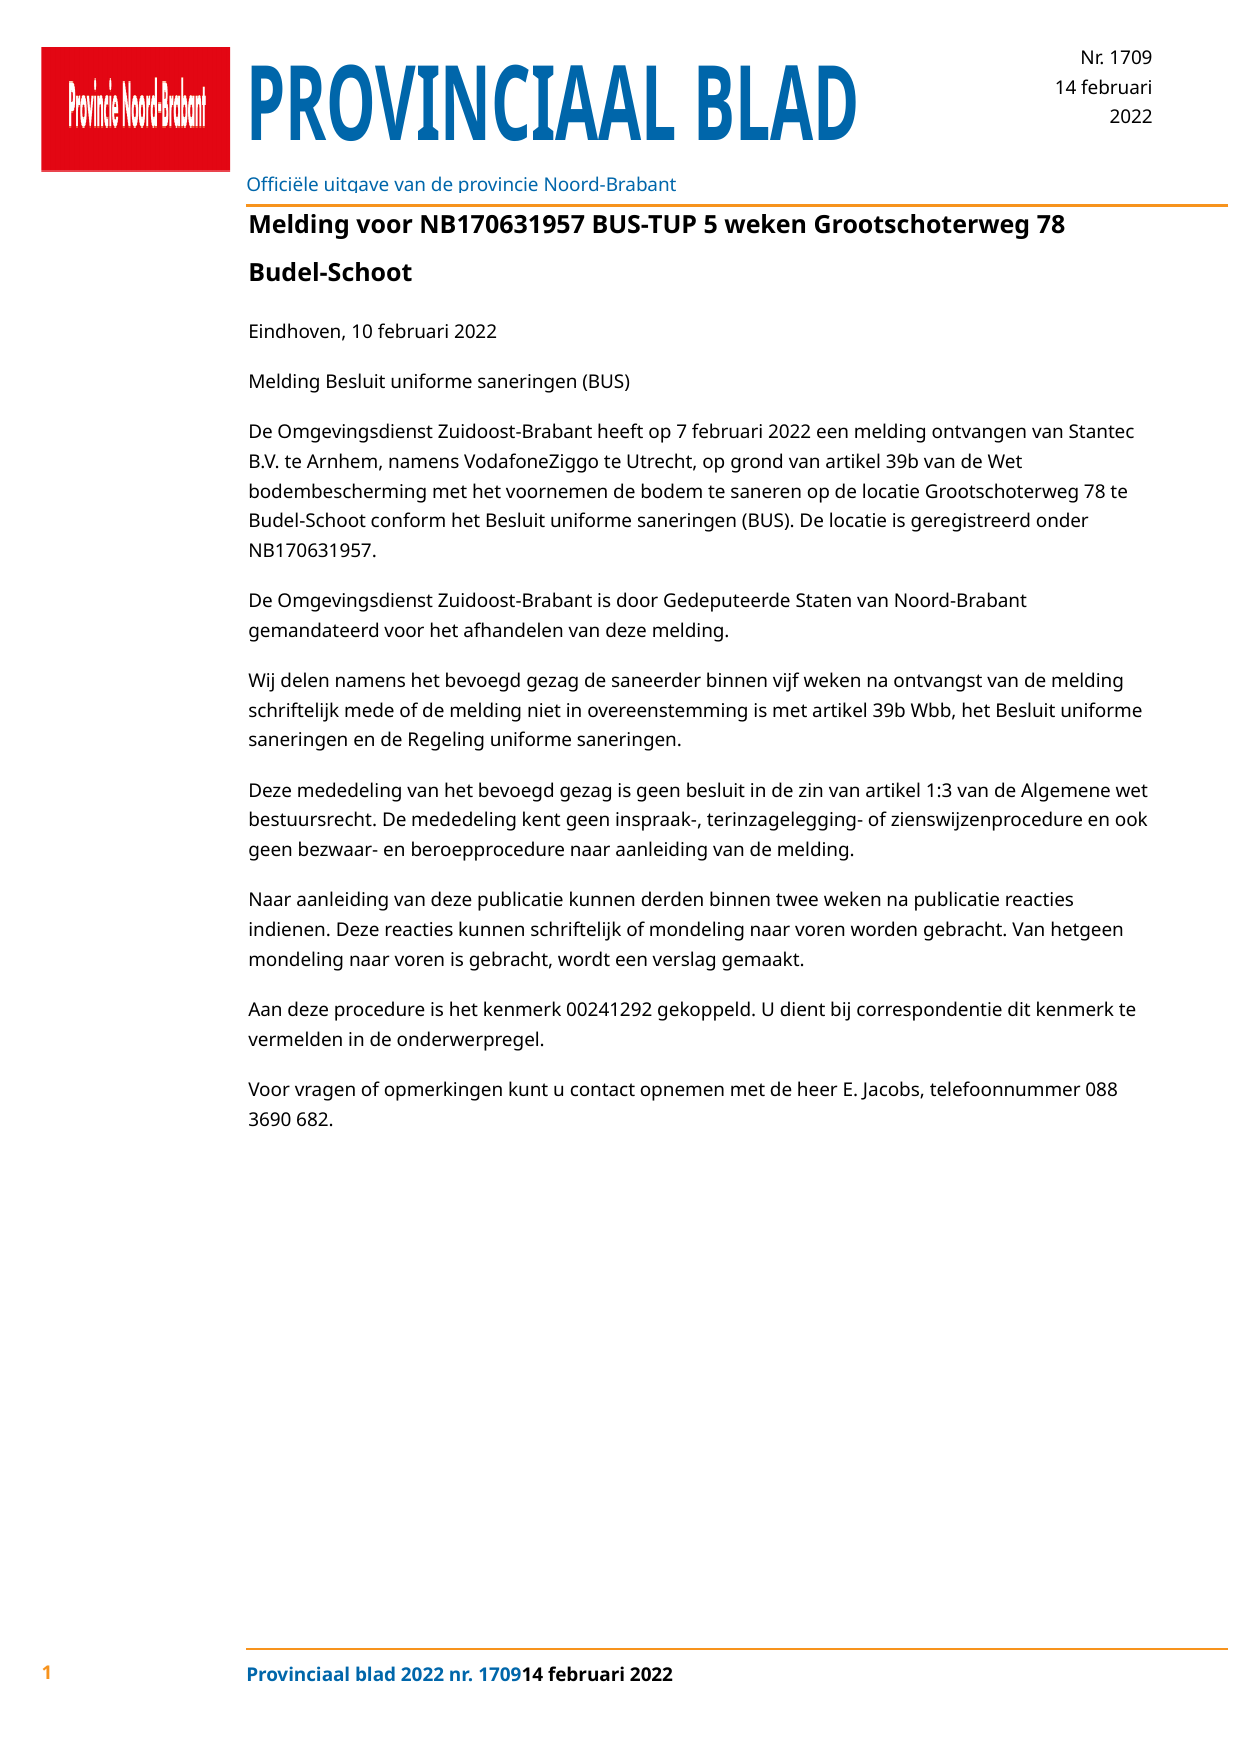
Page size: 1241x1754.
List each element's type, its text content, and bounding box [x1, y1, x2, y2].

text De Omgevingsdienst Zuidoost-Brabant heeft op 7 februari 2022 een melding ontvangen van Stantec B.V. te Arnhem, namens VodafoneZiggo te Utrecht, op grond van artikel 39b van de Wet bodembescherming met het voornemen de bodem te saneren op de locatie Grootschoterweg 78 te Budel-Schoot conform het Besluit uniforme saneringen (BUS). De locatie is geregistreerd onder NB170631957. [248, 419, 1152, 563]
picture [41, 47, 231, 172]
text De Omgevingsdienst Zuidoost-Brabant is door Gedeputeerde Staten van Noord-Brabant gemandateerd voor het afhandelen van deze melding. [248, 587, 1152, 643]
text Melding voor NB170631957 BUS-TUP 5 weken Grootschoterweg 78 Budel-Schoot [248, 207, 1152, 288]
text Melding Besluit uniforme saneringen (BUS) [248, 368, 1152, 394]
text Voor vragen of opmerkingen kunt u contact opnemen met de heer E. Jacobs, telefoonnummer 088 3690 682. [248, 1076, 1152, 1132]
text Deze mededeling van het bevoegd gezag is geen besluit in de zin van artikel 1:3 van de Algemene wet bestuursrecht. De mededeling kent geen inspraak-, terinzagelegging- of zienswijzenprocedure en ook geen bezwaar- en beroepprocedure naar aanleiding van de melding. [248, 777, 1152, 862]
text Naar aanleiding van deze publicatie kunnen derden binnen twee weken na publicatie reacties indienen. Deze reacties kunnen schriftelijk of mondeling naar voren worden gebracht. Van hetgeen mondeling naar voren is gebracht, wordt een verslag gemaakt. [248, 887, 1152, 972]
text Wij delen namens het bevoegd gezag de saneerder binnen vijf weken na ontvangst van de melding schriftelijk mede of de melding niet in overeenstemming is met artikel 39b Wbb, het Besluit uniforme saneringen en de Regeling uniforme saneringen. [248, 667, 1152, 752]
text Aan deze procedure is het kenmerk 00241292 gekoppeld. U dient bij correspondentie dit kenmerk te vermelden in de onderwerpregel. [248, 996, 1152, 1052]
text Eindhoven, 10 februari 2022 [248, 318, 1152, 344]
